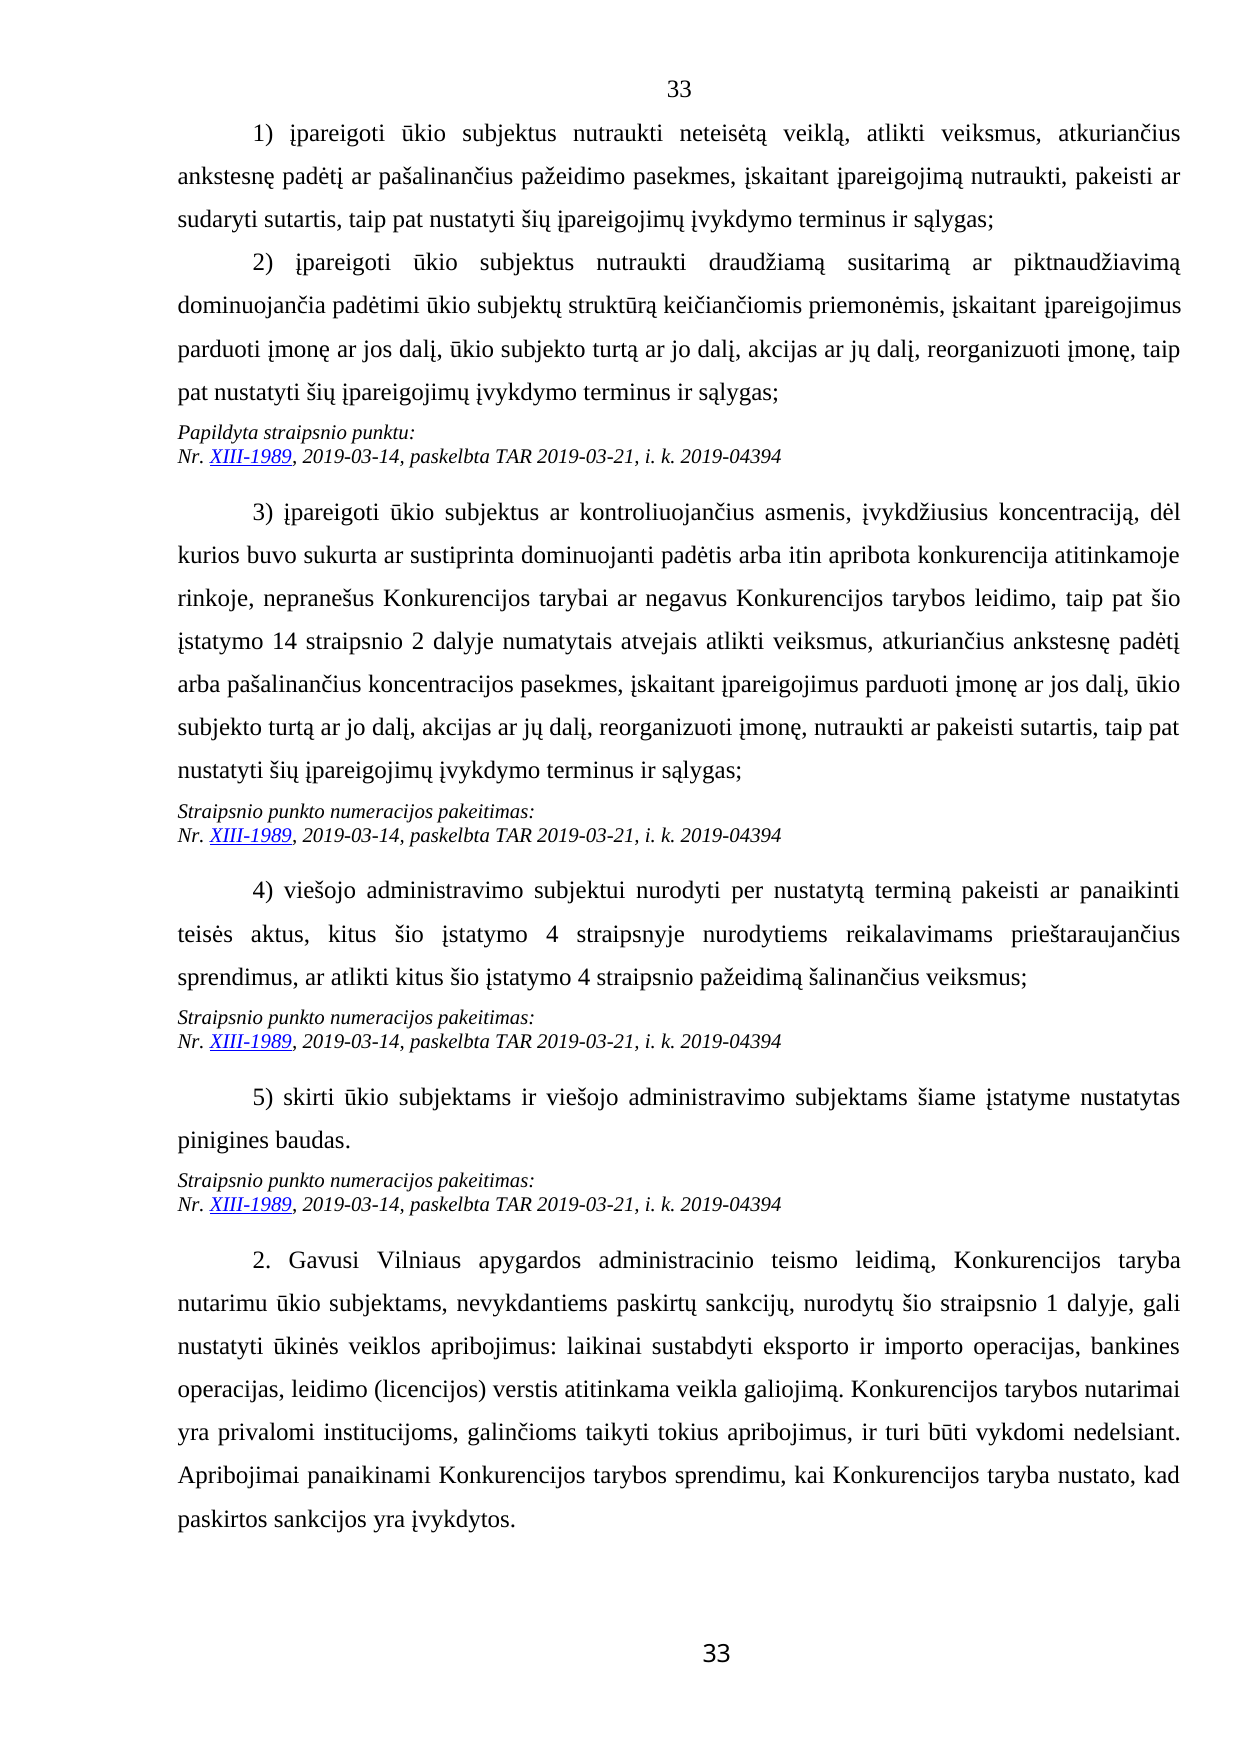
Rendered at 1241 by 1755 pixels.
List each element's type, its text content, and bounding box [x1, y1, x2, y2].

text Papildyta straipsnio punktu: [177, 420, 1181, 444]
text 2) įpareigoti ūkio subjektus nutraukti draudžiamą susitarimą ar piktnaudžiavimą dominuojančia padėtimi ūkio subjektų struktūrą keičiančiomis priemonėmis, įskaitant įpareigojimus parduoti įmonę ar jos dalį, ūkio subjekto turtą ar jo dalį, akcijas ar jų dalį, reorganizuoti įmonę, taip pat nustatyti šių įpareigojimų įvykdymo terminus ir sąlygas; [177, 247, 1181, 406]
text 1) įpareigoti ūkio subjektus nutraukti neteisėtą veiklą, atlikti veiksmus, atkuriančius ankstesnę padėtį ar pašalinančius pažeidimo pasekmes, įskaitant įpareigojimą nutraukti, pakeisti ar sudaryti sutartis, taip pat nustatyti šių įpareigojimų įvykdymo terminus ir sąlygas; [177, 118, 1181, 233]
text Straipsnio punkto numeracijos pakeitimas: [177, 1005, 1181, 1029]
text Nr. XIII-1989, 2019-03-14, paskelbta TAR 2019-03-21, i. k. 2019-04394 [177, 1029, 1181, 1053]
text 4) viešojo administravimo subjektui nurodyti per nustatytą terminą pakeisti ar panaikinti teisės aktus, kitus šio įstatymo 4 straipsnyje nurodytiems reikalavimams prieštaraujančius sprendimus, ar atlikti kitus šio įstatymo 4 straipsnio pažeidimą šalinančius veiksmus; [177, 876, 1181, 991]
text 3) įpareigoti ūkio subjektus ar kontroliuojančius asmenis, įvykdžiusius koncentraciją, dėl kurios buvo sukurta ar sustiprinta dominuojanti padėtis arba itin apribota konkurencija atitinkamoje rinkoje, nepranešus Konkurencijos tarybai ar negavus Konkurencijos tarybos leidimo, taip pat šio įstatymo 14 straipsnio 2 dalyje numatytais atvejais atlikti veiksmus, atkuriančius ankstesnę padėtį arba pašalinančius koncentracijos pasekmes, įskaitant įpareigojimus parduoti įmonę ar jos dalį, ūkio subjekto turtą ar jo dalį, akcijas ar jų dalį, reorganizuoti įmonę, nutraukti ar pakeisti sutartis, taip pat nustatyti šių įpareigojimų įvykdymo terminus ir sąlygas; [177, 497, 1181, 784]
text Nr. XIII-1989, 2019-03-14, paskelbta TAR 2019-03-21, i. k. 2019-04394 [177, 444, 1181, 468]
text 2. Gavusi Vilniaus apygardos administracinio teismo leidimą, Konkurencijos taryba nutarimu ūkio subjektams, nevykdantiems paskirtų sankcijų, nurodytų šio straipsnio 1 dalyje, gali nustatyti ūkinės veiklos apribojimus: laikinai sustabdyti eksporto ir importo operacijas, bankines operacijas, leidimo (licencijos) verstis atitinkama veikla galiojimą. Konkurencijos tarybos nutarimai yra privalomi institucijoms, galinčioms taikyti tokius apribojimus, ir turi būti vykdomi nedelsiant. Apribojimai panaikinami Konkurencijos tarybos sprendimu, kai Konkurencijos taryba nustato, kad paskirtos sankcijos yra įvykdytos. [177, 1245, 1181, 1532]
text 5) skirti ūkio subjektams ir viešojo administravimo subjektams šiame įstatyme nustatytas pinigines baudas. [177, 1082, 1181, 1154]
text Nr. XIII-1989, 2019-03-14, paskelbta TAR 2019-03-21, i. k. 2019-04394 [177, 1192, 1181, 1216]
text Straipsnio punkto numeracijos pakeitimas: [177, 799, 1181, 823]
text Nr. XIII-1989, 2019-03-14, paskelbta TAR 2019-03-21, i. k. 2019-04394 [177, 823, 1181, 847]
text Straipsnio punkto numeracijos pakeitimas: [177, 1168, 1181, 1192]
